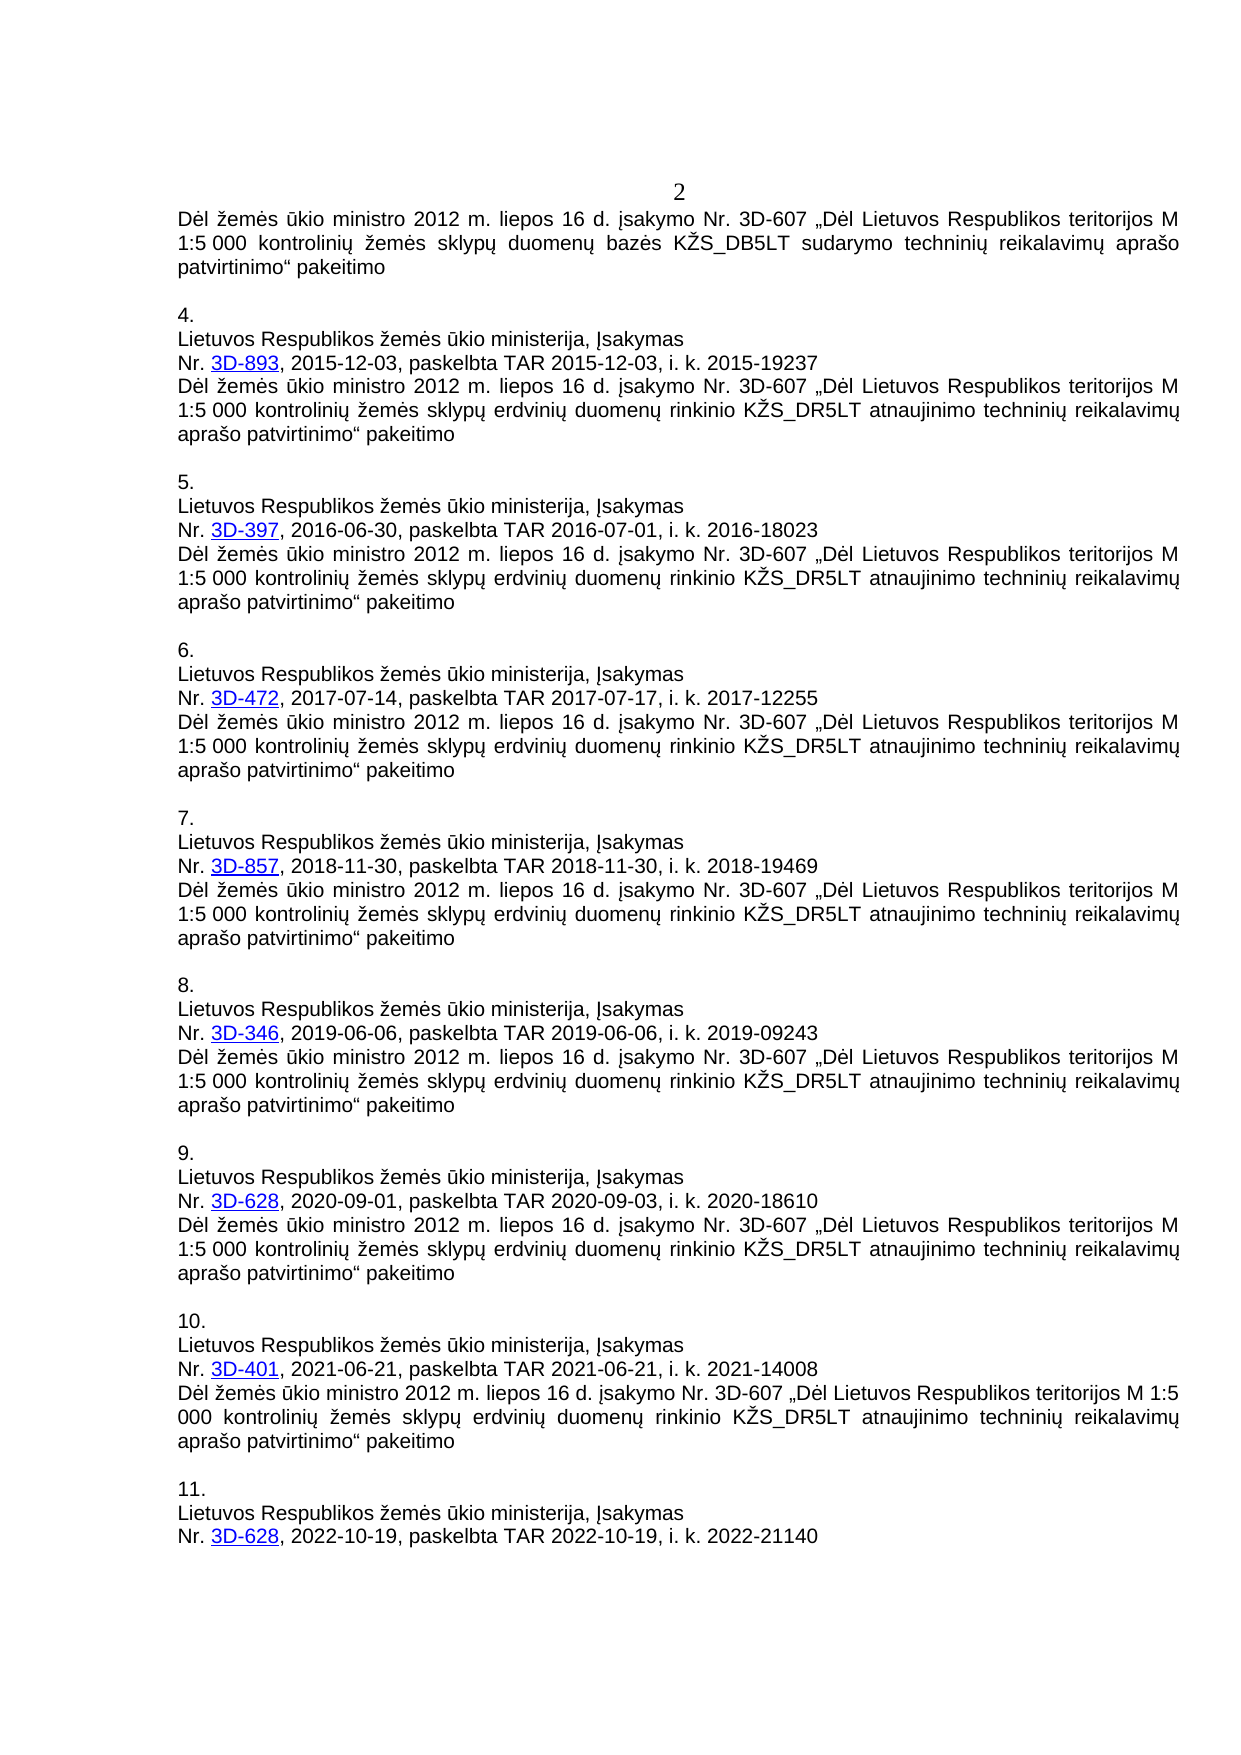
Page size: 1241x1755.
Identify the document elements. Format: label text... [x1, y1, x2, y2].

text Lietuvos Respublikos žemės ūkio ministerija, Įsakymas [177, 997, 1181, 1021]
text 11. [177, 1476, 1181, 1500]
text Dėl žemės ūkio ministro 2012 m. liepos 16 d. įsakymo Nr. 3D-607 „Dėl Lietuvos Respublikos teritorijos M 1:5 000 kontrolinių žemės sklypų erdvinių duomenų rinkinio KŽS_DR5LT atnaujinimo techninių reikalavimų aprašo patvirtinimo“ pakeitimo [177, 1045, 1181, 1117]
text Dėl žemės ūkio ministro 2012 m. liepos 16 d. įsakymo Nr. 3D-607 „Dėl Lietuvos Respublikos teritorijos M 1:5 000 kontrolinių žemės sklypų erdvinių duomenų rinkinio KŽS_DR5LT atnaujinimo techninių reikalavimų aprašo patvirtinimo“ pakeitimo [177, 877, 1181, 949]
text Nr. 3D-472, 2017-07-14, paskelbta TAR 2017-07-17, i. k. 2017-12255 [177, 686, 1181, 710]
text 6. [177, 638, 1181, 662]
text 4. [177, 302, 1181, 326]
text Nr. 3D-893, 2015-12-03, paskelbta TAR 2015-12-03, i. k. 2015-19237 [177, 350, 1181, 374]
text 9. [177, 1141, 1181, 1165]
text 5. [177, 470, 1181, 494]
text Nr. 3D-857, 2018-11-30, paskelbta TAR 2018-11-30, i. k. 2018-19469 [177, 853, 1181, 877]
text 7. [177, 806, 1181, 829]
text Lietuvos Respublikos žemės ūkio ministerija, Įsakymas [177, 1333, 1181, 1357]
text Nr. 3D-628, 2020-09-01, paskelbta TAR 2020-09-03, i. k. 2020-18610 [177, 1189, 1181, 1213]
text Lietuvos Respublikos žemės ūkio ministerija, Įsakymas [177, 326, 1181, 350]
text Lietuvos Respublikos žemės ūkio ministerija, Įsakymas [177, 662, 1181, 686]
text Dėl žemės ūkio ministro 2012 m. liepos 16 d. įsakymo Nr. 3D-607 „Dėl Lietuvos Respublikos teritorijos M 1:5 000 kontrolinių žemės sklypų erdvinių duomenų rinkinio KŽS_DR5LT atnaujinimo techninių reikalavimų aprašo patvirtinimo“ pakeitimo [177, 542, 1181, 614]
text Dėl žemės ūkio ministro 2012 m. liepos 16 d. įsakymo Nr. 3D-607 „Dėl Lietuvos Respublikos teritorijos M 1:5 000 kontrolinių žemės sklypų erdvinių duomenų rinkinio KŽS_DR5LT atnaujinimo techninių reikalavimų aprašo patvirtinimo“ pakeitimo [177, 710, 1181, 782]
text 10. [177, 1309, 1181, 1333]
text Nr. 3D-397, 2016-06-30, paskelbta TAR 2016-07-01, i. k. 2016-18023 [177, 518, 1181, 542]
text Dėl žemės ūkio ministro 2012 m. liepos 16 d. įsakymo Nr. 3D-607 „Dėl Lietuvos Respublikos teritorijos M 1:5 000 kontrolinių žemės sklypų duomenų bazės KŽS_DB5LT sudarymo techninių reikalavimų aprašo patvirtinimo“ pakeitimo [177, 207, 1181, 278]
text Lietuvos Respublikos žemės ūkio ministerija, Įsakymas [177, 829, 1181, 853]
text Nr. 3D-401, 2021-06-21, paskelbta TAR 2021-06-21, i. k. 2021-14008 [177, 1357, 1181, 1381]
text Dėl žemės ūkio ministro 2012 m. liepos 16 d. įsakymo Nr. 3D-607 „Dėl Lietuvos Respublikos teritorijos M 1:5 000 kontrolinių žemės sklypų erdvinių duomenų rinkinio KŽS_DR5LT atnaujinimo techninių reikalavimų aprašo patvirtinimo“ pakeitimo [177, 1213, 1181, 1285]
text Dėl žemės ūkio ministro 2012 m. liepos 16 d. įsakymo Nr. 3D-607 „Dėl Lietuvos Respublikos teritorijos M 1:5 000 kontrolinių žemės sklypų erdvinių duomenų rinkinio KŽS_DR5LT atnaujinimo techninių reikalavimų aprašo patvirtinimo“ pakeitimo [177, 1381, 1181, 1452]
text Dėl žemės ūkio ministro 2012 m. liepos 16 d. įsakymo Nr. 3D-607 „Dėl Lietuvos Respublikos teritorijos M 1:5 000 kontrolinių žemės sklypų erdvinių duomenų rinkinio KŽS_DR5LT atnaujinimo techninių reikalavimų aprašo patvirtinimo“ pakeitimo [177, 374, 1181, 446]
text Lietuvos Respublikos žemės ūkio ministerija, Įsakymas [177, 494, 1181, 518]
text Nr. 3D-346, 2019-06-06, paskelbta TAR 2019-06-06, i. k. 2019-09243 [177, 1021, 1181, 1045]
text Nr. 3D-628, 2022-10-19, paskelbta TAR 2022-10-19, i. k. 2022-21140 [177, 1524, 1181, 1548]
text Lietuvos Respublikos žemės ūkio ministerija, Įsakymas [177, 1500, 1181, 1524]
text 8. [177, 973, 1181, 997]
text Lietuvos Respublikos žemės ūkio ministerija, Įsakymas [177, 1165, 1181, 1189]
